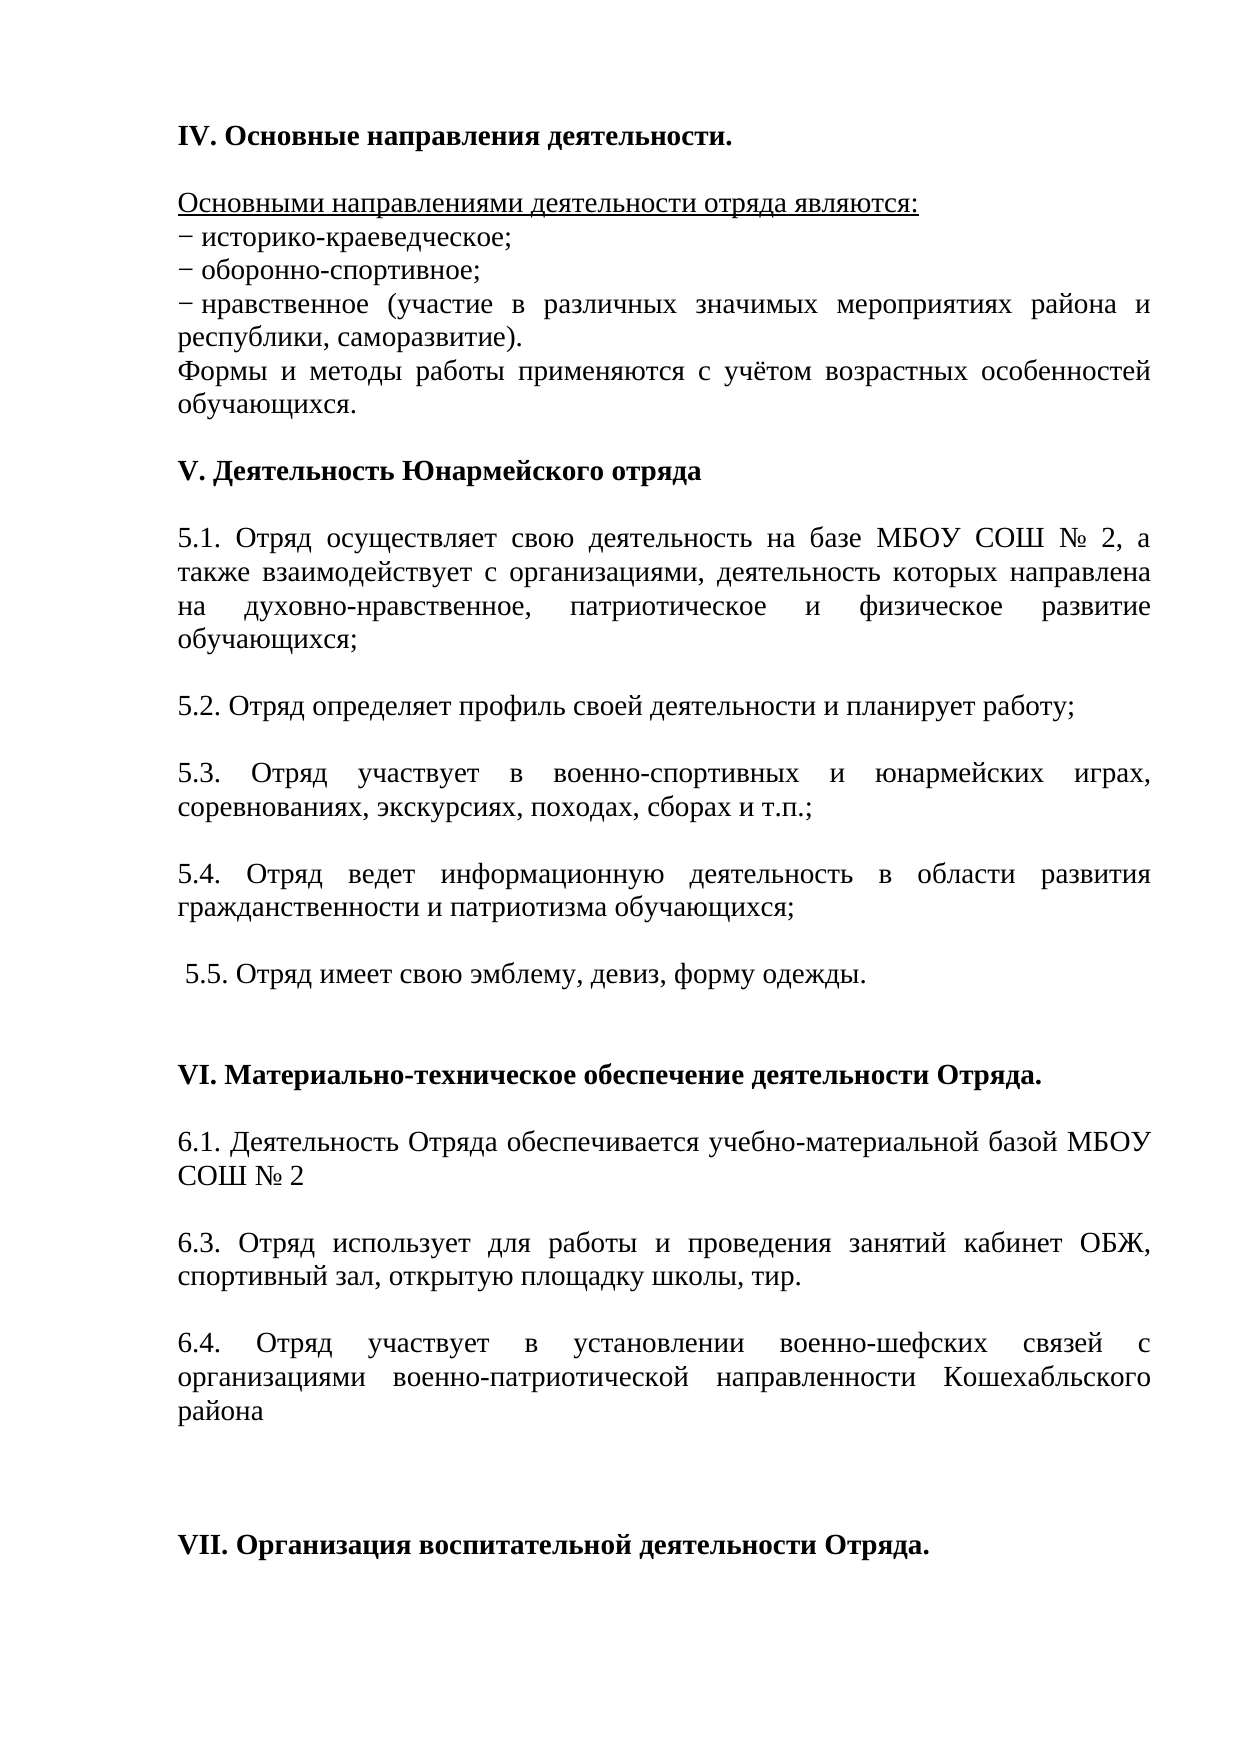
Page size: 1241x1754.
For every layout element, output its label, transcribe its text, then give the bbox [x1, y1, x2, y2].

text VI. Материально-техническое обеспечение деятельности Отряда. [177, 1057, 1152, 1091]
text Формы и методы работы применяются с учётом возрастных особенностей обучающихся. [177, 353, 1152, 420]
text 5.1. Отряд осуществляет свою деятельность на базе МБОУ СОШ № 2, а также взаимодействует с организациями, деятельность которых направлена на духовно-нравственное, патриотическое и физическое развитие обучающихся; [177, 521, 1152, 655]
text − нравственное (участие в различных значимых мероприятиях района и республики, саморазвитие). [177, 286, 1152, 353]
text V. Деятельность Юнармейского отряда [177, 453, 1152, 487]
text 6.4. Отряд участвует в установлении военно-шефских связей с организациями военно-патриотической направленности Кошехабльского района [177, 1326, 1152, 1426]
text 5.5. Отряд имеет свою эмблему, девиз, форму одежды. [177, 957, 1152, 990]
text 6.3. Отряд использует для работы и проведения занятий кабинет ОБЖ, спортивный зал, открытую площадку школы, тир. [177, 1225, 1152, 1292]
text VII. Организация воспитательной деятельности Отряда. [177, 1527, 1152, 1560]
text 6.1. Деятельность Отряда обеспечивается учебно-материальной базой МБОУ СОШ № 2 [177, 1124, 1152, 1191]
text − оборонно-спортивное; [177, 252, 1152, 286]
text 5.2. Отряд определяет профиль своей деятельности и планирует работу; [177, 688, 1152, 722]
text 5.4. Отряд ведет информационную деятельность в области развития гражданственности и патриотизма обучающихся; [177, 856, 1152, 923]
text IV. Основные направления деятельности. [177, 118, 1152, 152]
text Основными направлениями деятельности отряда являются: [177, 185, 1152, 219]
text 5.3. Отряд участвует в военно-спортивных и юнармейских играх, соревнованиях, экскурсиях, походах, сборах и т.п.; [177, 755, 1152, 822]
text − историко-краеведческое; [177, 219, 1152, 252]
